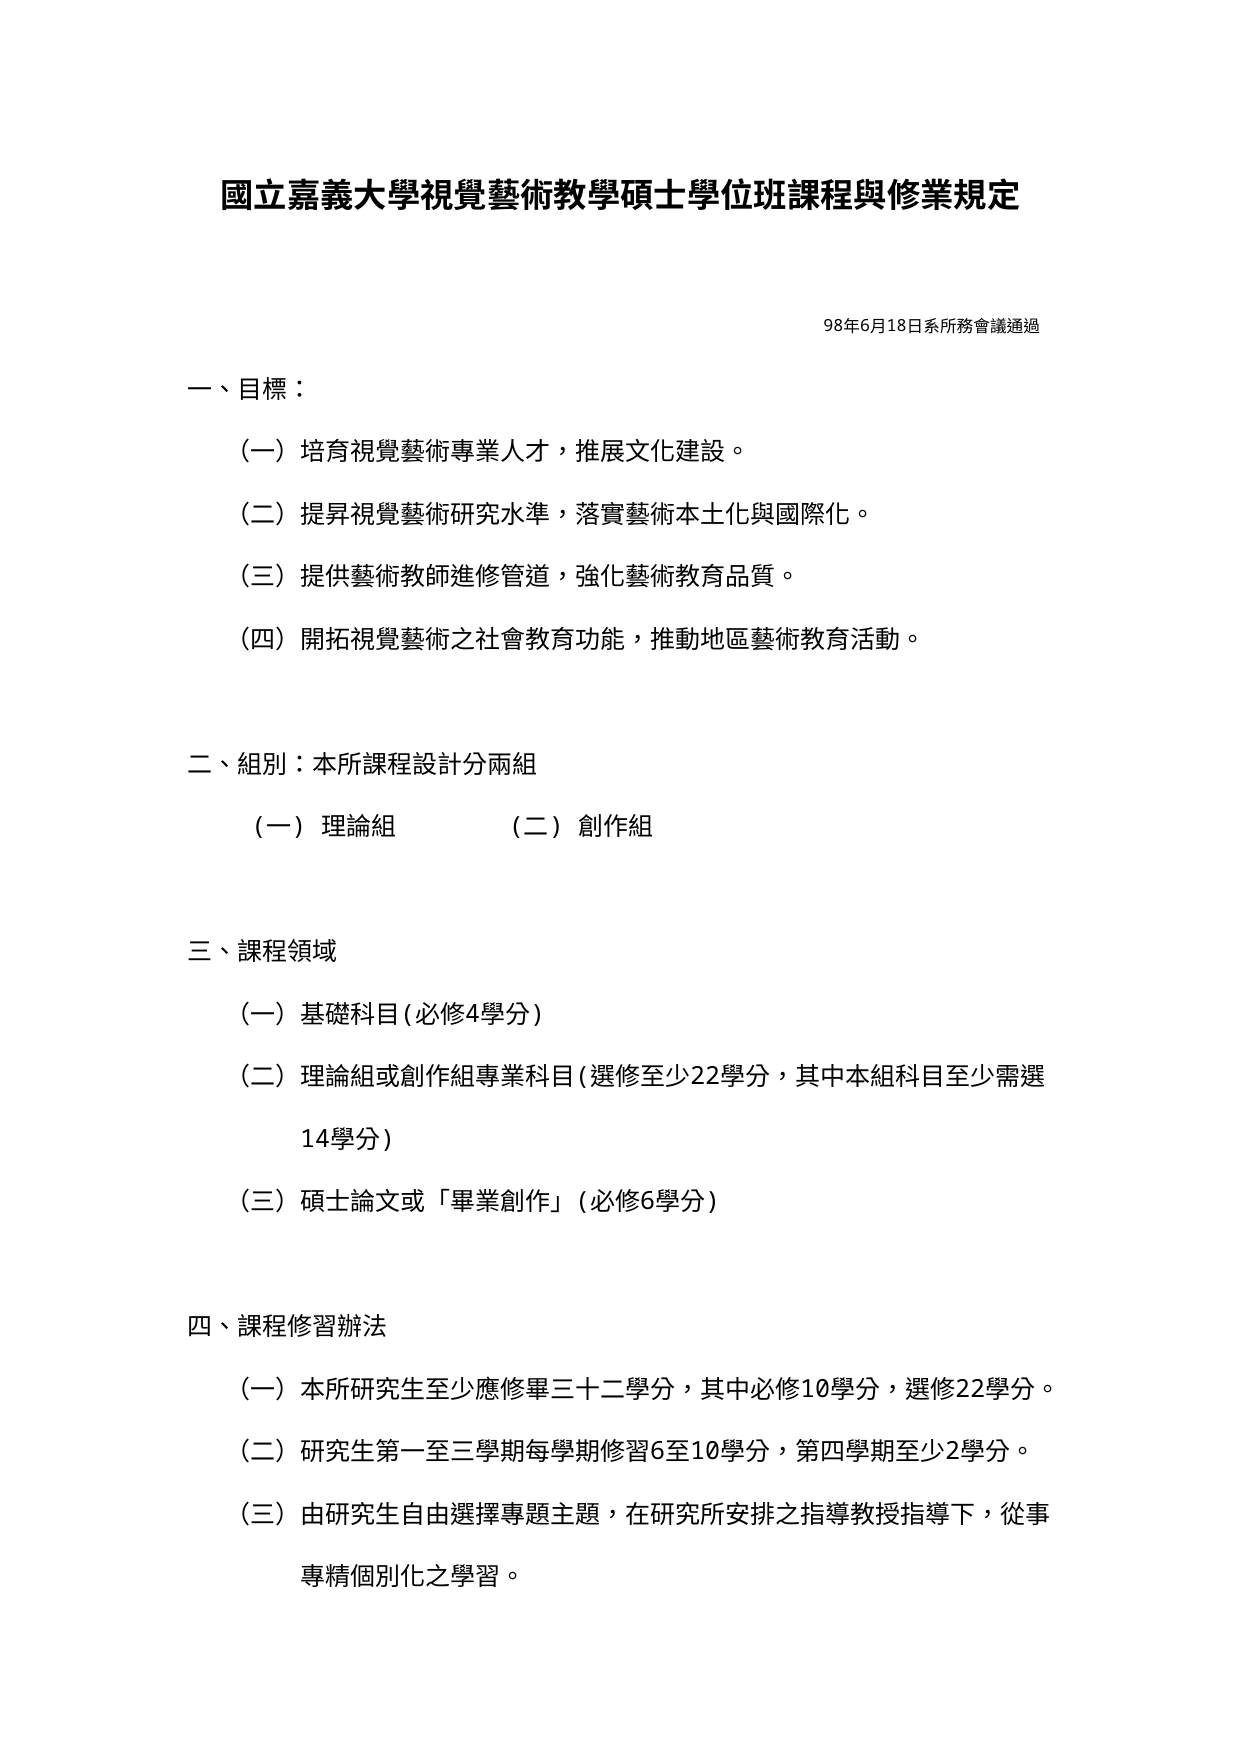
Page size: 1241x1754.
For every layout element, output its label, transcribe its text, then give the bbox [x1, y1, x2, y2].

text 四、課程修習辦法 [187, 1283, 1053, 1346]
text （四）開拓視覺藝術之社會教育功能，推動地區藝術教育活動。 [225, 596, 1053, 658]
text 一、目標： [187, 346, 1053, 408]
text （三）提供藝術教師進修管道，強化藝術教育品質。 [225, 533, 1053, 596]
text 三、課程領域 [187, 908, 1053, 971]
text （一）本所研究生至少應修畢三十二學分，其中必修10學分，選修22學分。 [225, 1346, 1053, 1408]
text （三）碩士論文或「畢業創作」(必修6學分) [225, 1158, 1053, 1221]
text （二）提昇視覺藝術研究水準，落實藝術本土化與國際化。 [225, 471, 1053, 533]
text 98年6月18日系所務會議通過 [187, 283, 1040, 346]
text （一）培育視覺藝術專業人才，推展文化建設。 [225, 408, 1053, 471]
text （一）基礎科目(必修4學分) [225, 971, 1053, 1033]
text 國立嘉義大學視覺藝術教學碩士學位班課程與修業規定 [187, 171, 1053, 217]
text （三）由研究生自由選擇專題主題，在研究所安排之指導教授指導下，從事專精個別化之學習。 [225, 1471, 1053, 1596]
text （二）研究生第一至三學期每學期修習6至10學分，第四學期至少2學分。 [225, 1408, 1053, 1471]
text 二、組別：本所課程設計分兩組 [187, 721, 1053, 783]
text (一) 理論組 (二) 創作組 [206, 783, 1053, 846]
text （二）理論組或創作組專業科目(選修至少22學分，其中本組科目至少需選14學分) [225, 1033, 1053, 1158]
